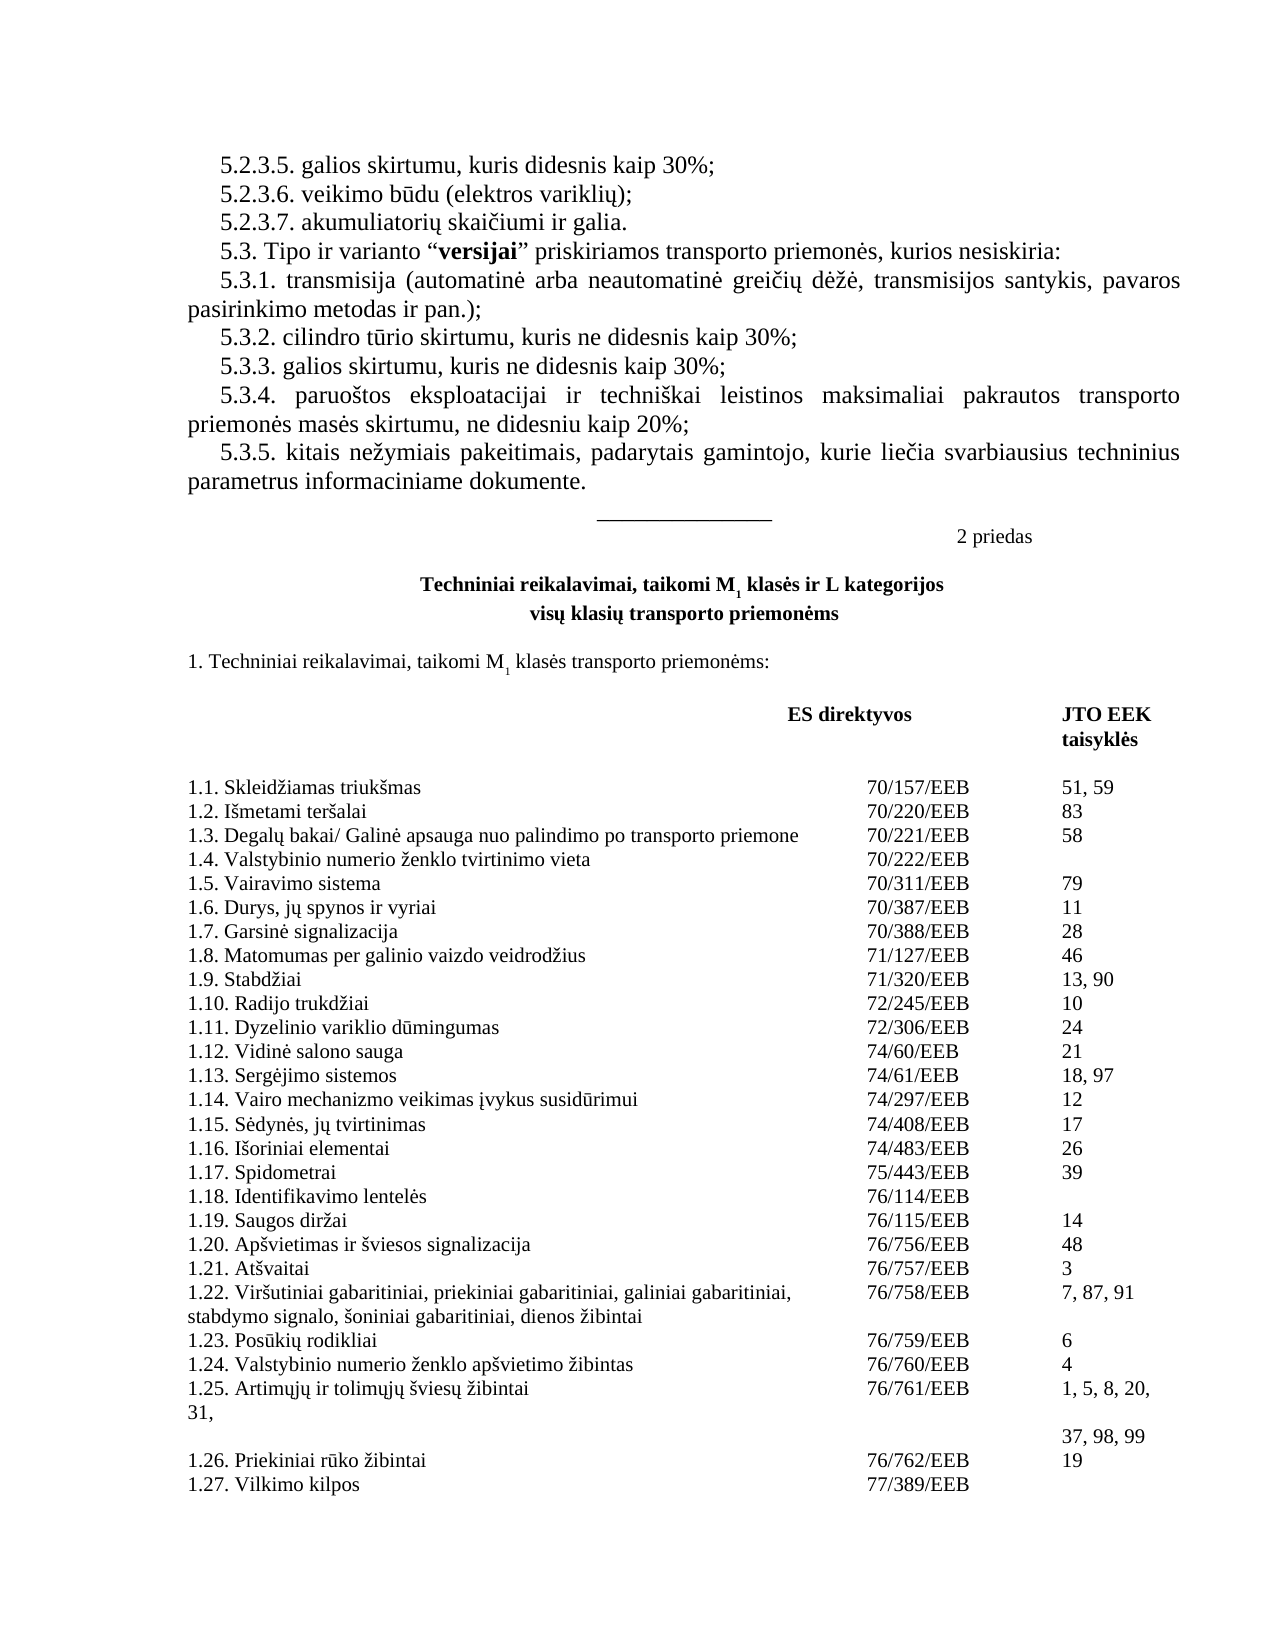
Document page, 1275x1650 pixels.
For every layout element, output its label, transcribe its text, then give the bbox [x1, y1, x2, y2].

text 1.2. Išmetami teršalai 70/220/EEB 83 [187, 799, 1181, 823]
text Techniniai reikalavimai, taikomi M1 klasės ir L kategorijos [187, 572, 1181, 601]
text 1.10. Radijo trukdžiai 72/245/EEB 10 [187, 991, 1181, 1015]
text 1.24. Valstybinio numerio ženklo apšvietimo žibintas 76/760/EEB 4 [187, 1352, 1181, 1376]
text 5.3. Tipo ir varianto “versijai” priskiriamos transporto priemonės, kurios nesiskiria: [187, 236, 1181, 265]
text 1.27. Vilkimo kilpos 77/389/EEB [187, 1472, 1181, 1496]
text 1.9. Stabdžiai 71/320/EEB 13, 90 [187, 967, 1181, 991]
text 1.26. Priekiniai rūko žibintai 76/762/EEB 19 [187, 1448, 1181, 1472]
text 1.19. Saugos diržai 76/115/EEB 14 [187, 1208, 1181, 1232]
text 2 priedas [808, 524, 1181, 548]
text 5.2.3.5. galios skirtumu, kuris didesnis kaip 30%; [187, 150, 1181, 179]
text 1.21. Atšvaitai 76/757/EEB 3 [187, 1256, 1181, 1280]
text 5.2.3.6. veikimo būdu (elektros variklių); [187, 179, 1181, 207]
text 1.20. Apšvietimas ir šviesos signalizacija 76/756/EEB 48 [187, 1232, 1181, 1256]
text 1.17. Spidometrai 75/443/EEB 39 [187, 1159, 1181, 1184]
text 1.3. Degalų bakai/ Galinė apsauga nuo palindimo po transporto priemone 70/221/EEB 58 [187, 823, 1181, 847]
text 5.3.3. galios skirtumu, kuris ne didesnis kaip 30%; [187, 351, 1181, 380]
text 1.18. Identifikavimo lentelės 76/114/EEB [187, 1184, 1181, 1208]
text 1.1. Skleidžiamas triukšmas 70/157/EEB 51, 59 [187, 774, 1181, 799]
text 1.12. Vidinė salono sauga 74/60/EEB 21 [187, 1039, 1181, 1063]
text 1. Techniniai reikalavimai, taikomi M1 klasės transporto priemonėms: [187, 649, 1181, 678]
text 1.4. Valstybinio numerio ženklo tvirtinimo vieta 70/222/EEB [187, 847, 1181, 871]
text 5.3.2. cilindro tūrio skirtumu, kuris ne didesnis kaip 30%; [187, 322, 1181, 351]
text 1.15. Sėdynės, jų tvirtinimas 74/408/EEB 17 [187, 1111, 1181, 1136]
text 5.3.4. paruoštos eksploatacijai ir techniškai leistinos maksimaliai pakrautos transporto priemonės masės skirtumu, ne didesniu kaip 20%; [187, 380, 1181, 437]
text ES direktyvos JTO EEK [187, 702, 1181, 726]
text 1.13. Sergėjimo sistemos 74/61/EEB 18, 97 [187, 1063, 1181, 1087]
text 5.3.5. kitais nežymiais pakeitimais, padarytais gamintojo, kurie liečia svarbiausius techninius parametrus informaciniame dokumente. [187, 437, 1181, 495]
text 1.16. Išoriniai elementai 74/483/EEB 26 [187, 1136, 1181, 1159]
text 37, 98, 99 [187, 1424, 1181, 1448]
text 1.6. Durys, jų spynos ir vyriai 70/387/EEB 11 [187, 895, 1181, 919]
text 1.25. Artimųjų ir tolimųjų šviesų žibintai 76/761/EEB 1, 5, 8, 20, 31, [187, 1376, 1181, 1424]
text 1.5. Vairavimo sistema 70/311/EEB 79 [187, 871, 1181, 895]
text taisyklės [187, 726, 1181, 751]
text 1.23. Posūkių rodikliai 76/759/EEB 6 [187, 1328, 1181, 1352]
text 1.11. Dyzelinio variklio dūmingumas 72/306/EEB 24 [187, 1015, 1181, 1039]
text visų klasių transporto priemonėms [187, 601, 1181, 625]
text 1.7. Garsinė signalizacija 70/388/EEB 28 [187, 919, 1181, 943]
text 1.8. Matomumas per galinio vaizdo veidrodžius 71/127/EEB 46 [187, 943, 1181, 967]
text 5.2.3.7. akumuliatorių skaičiumi ir galia. [187, 207, 1181, 236]
text 1.14. Vairo mechanizmo veikimas įvykus susidūrimui 74/297/EEB 12 [187, 1087, 1181, 1111]
text 5.3.1. transmisija (automatinė arba neautomatinė greičių dėžė, transmisijos santykis, pavaros pasirinkimo metodas ir pan.); [187, 265, 1181, 322]
text ______________ [187, 495, 1181, 524]
text stabdymo signalo, šoniniai gabaritiniai, dienos žibintai [187, 1304, 1181, 1328]
text 1.22. Viršutiniai gabaritiniai, priekiniai gabaritiniai, galiniai gabaritiniai, 76/758/EEB 7, 87, 91 [187, 1280, 1181, 1304]
